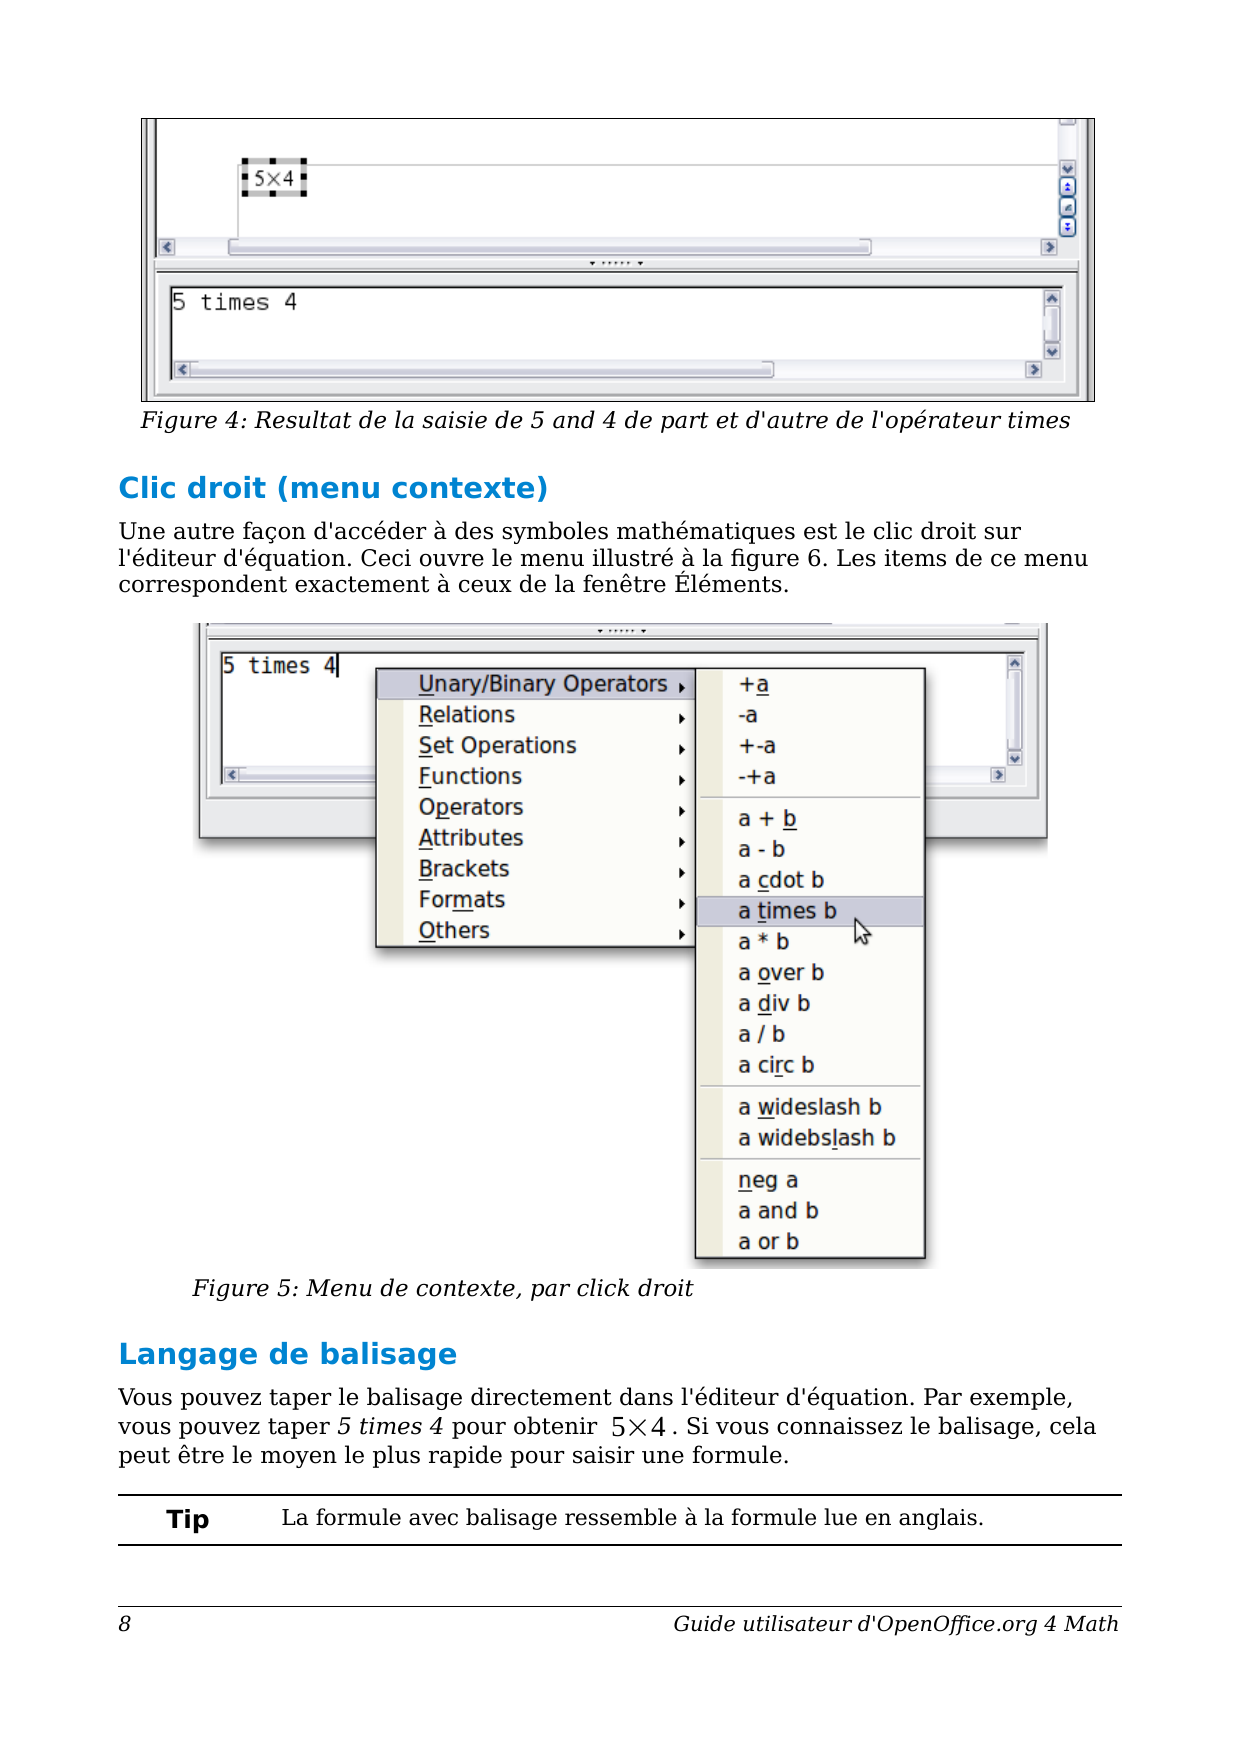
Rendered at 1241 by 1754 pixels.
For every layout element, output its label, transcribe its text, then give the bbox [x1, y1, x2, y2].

picture [142, 119, 1094, 401]
text Une autre façon d'accéder à des symboles mathématiques est le clic droit sur ​​l'éditeur d'équation. Ceci ouvre le menu illustré à la figure 6. Les items de ce menu correspondent exactement à ceux de la fenêtre Éléments. [118, 518, 1122, 598]
subtitle Langage de balisage [118, 1337, 1122, 1371]
subtitle Clic droit (menu contexte) [118, 472, 1122, 506]
text Vous pouvez taper le balisage directement dans l'éditeur d'équation. Par exemple, vous pouvez taper 5 times 4 pour obtenir . Si vous connaissez le balisage, cela peut être le moyen le plus rapide pour saisir une formule. [118, 1384, 1122, 1469]
table_header Tip [118, 1496, 257, 1543]
text Figure 4: Resultat de la saisie de 5 and 4 de part et d'autre de l'opérateur times [141, 407, 1099, 434]
table_header La formule avec balisage ressemble à la formule lue en anglais. [258, 1496, 1122, 1543]
picture [192, 623, 1048, 1269]
text Figure 5: Menu de contexte, par click droit [192, 1275, 1048, 1302]
